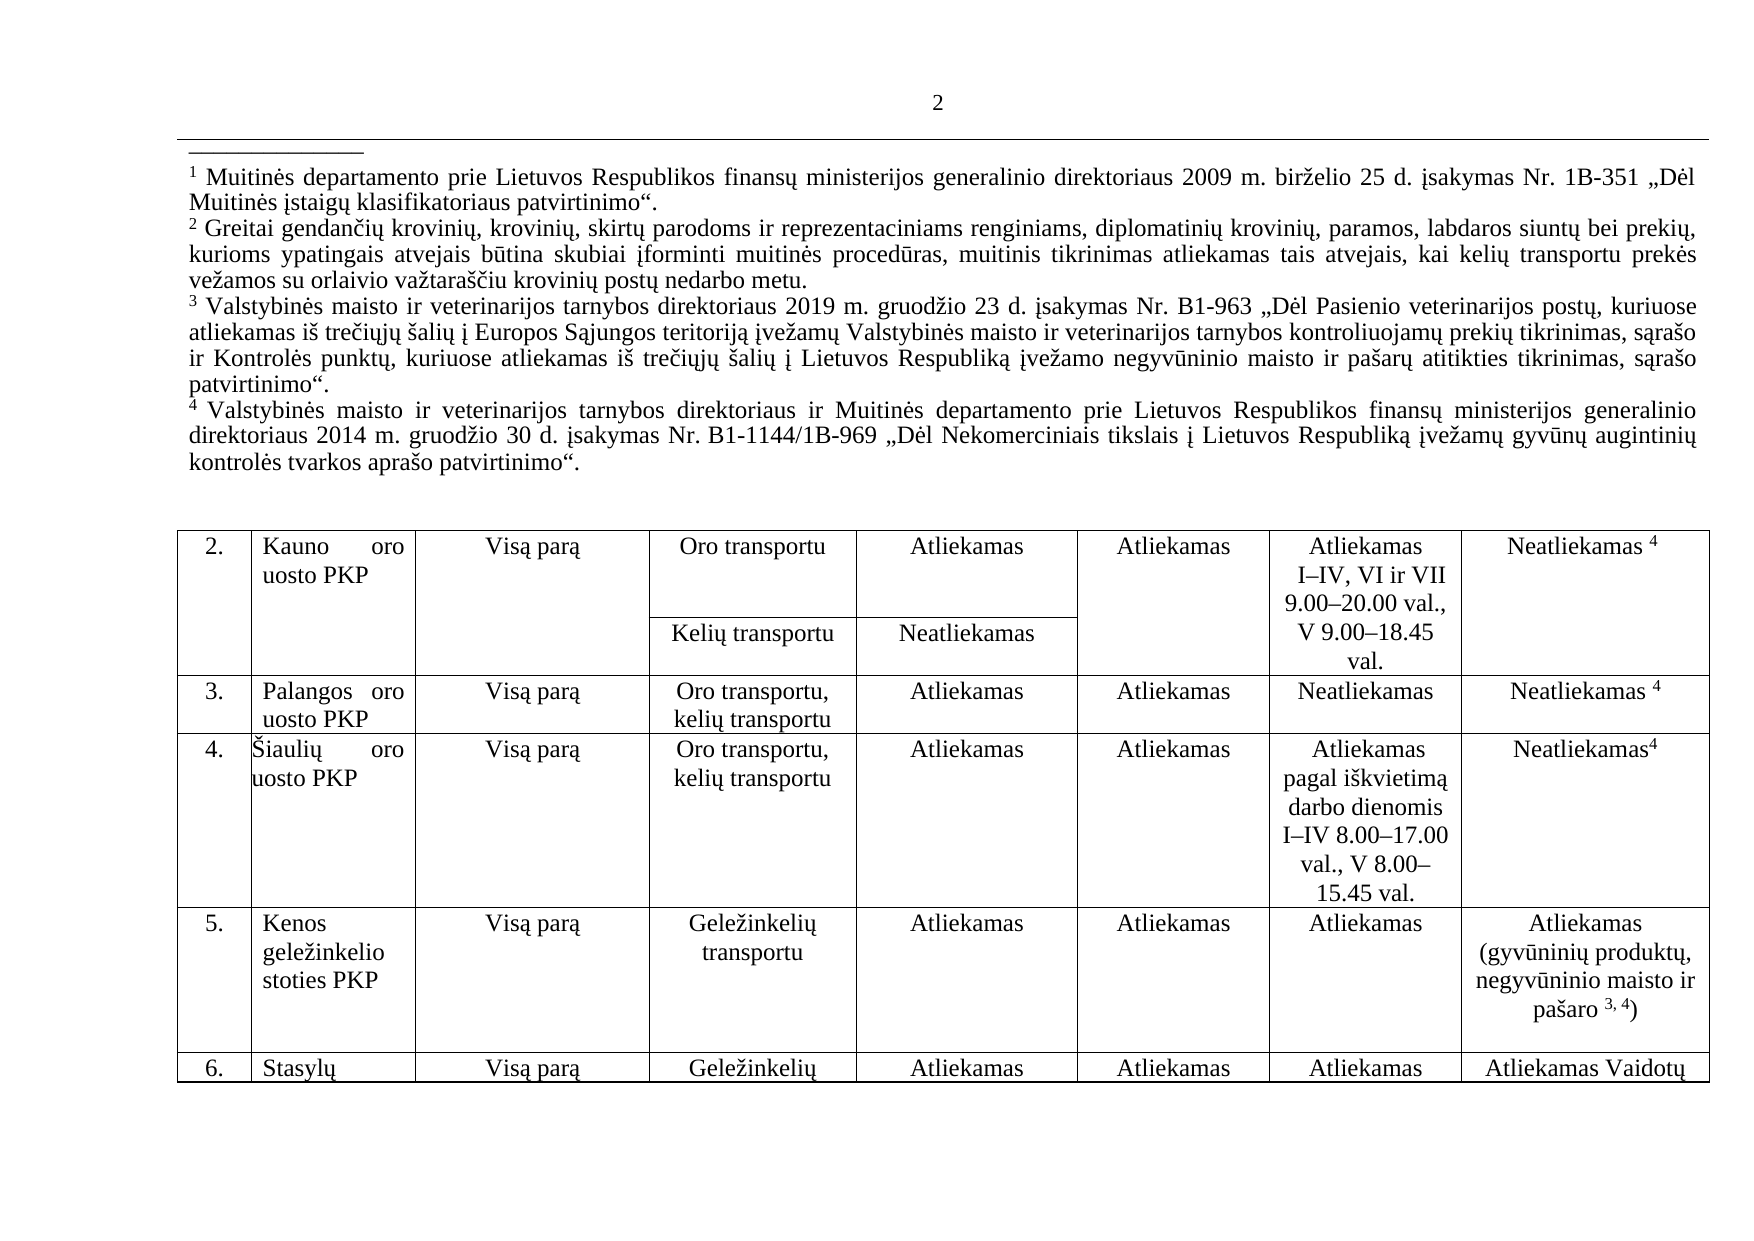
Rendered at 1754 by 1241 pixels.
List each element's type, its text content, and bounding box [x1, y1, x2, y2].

table_cell 2. [178, 531, 251, 675]
table_cell –––––––––––––– 1 Muitinės departamento prie Lietuvos Respublikos finansų ministerijos generalinio direktoriaus 2009 m. birželio 25 d. įsakymas Nr. 1B-351 „Dėl Muitinės įstaigų klasifikatoriaus patvirtinimo“. 2 Greitai gendančių krovinių, krovinių, skirtų parodoms ir reprezentaciniams renginiams, diplomatinių krovinių, paramos, labdaros siuntų bei prekių, kurioms ypatingais atvejais būtina skubiai įforminti muitinės procedūras, muitinis tikrinimas atliekamas tais atvejais, kai kelių transportu prekės vežamos su orlaivio važtaraščiu krovinių postų nedarbo metu. 3 Valstybinės maisto ir veterinarijos tarnybos direktoriaus 2019 m. gruodžio 23 d. įsakymas Nr. B1-963 „Dėl Pasienio veterinarijos postų, kuriuose atliekamas iš trečiųjų šalių į Europos Sąjungos teritoriją įvežamų Valstybinės maisto ir veterinarijos tarnybos kontroliuojamų prekių tikrinimas, sąrašo ir Kontrolės punktų, kuriuose atliekamas iš trečiųjų šalių į Lietuvos Respubliką įvežamo negyvūninio maisto ir pašarų atitikties tikrinimas, sąrašo patvirtinimo“. 4 Valstybinės maisto ir veterinarijos tarnybos direktoriaus ir Muitinės departamento prie Lietuvos Respublikos finansų ministerijos generalinio direktoriaus 2014 m. gruodžio 30 d. įsakymas Nr. B1-1144/1B-969 „Dėl Nekomerciniais tikslais į Lietuvos Respubliką įvežamų gyvūnų augintinių kontrolės tvarkos aprašo patvirtinimo“. [177, 140, 1709, 501]
table_cell Atliekamas pagal iškvietimą darbo dienomis I–IV 8.00–17.00 val., V 8.00–15.45 val. [1270, 734, 1461, 907]
table_cell Atliekamas Vaidotų [1462, 1053, 1709, 1081]
table_cell Atliekamas [1078, 676, 1269, 733]
table_cell 5. [178, 908, 251, 1052]
table_cell Atliekamas [1078, 734, 1269, 907]
table_cell 4. [178, 734, 251, 907]
table_cell Oro transportu [650, 531, 856, 617]
table_cell Neatliekamas 4 [1462, 531, 1709, 675]
table_cell Stasylų [252, 1053, 415, 1081]
table_cell Visą parą [416, 908, 649, 1052]
table_cell Neatliekamas [1270, 676, 1461, 733]
table_cell Kelių transportu [650, 618, 856, 675]
table_cell Visą parą [416, 676, 649, 733]
table_cell Neatliekamas [857, 618, 1077, 675]
table_cell Palangos oro uosto PKP [252, 676, 415, 733]
table_cell 6. [178, 1053, 251, 1081]
table_cell Atliekamas [857, 734, 1077, 907]
table_cell Atliekamas [1270, 1053, 1461, 1081]
table_cell 3. [178, 676, 251, 733]
table_cell Oro transportu, kelių transportu [650, 734, 856, 907]
table_cell [177, 501, 1709, 530]
table_cell Neatliekamas 4 [1462, 676, 1709, 733]
table_cell Atliekamas I–IV, VI ir VII 9.00–20.00 val., V 9.00–18.45 val. [1270, 531, 1461, 675]
table_cell Neatliekamas4 [1462, 734, 1709, 907]
table_cell Visą parą [416, 734, 649, 907]
table_cell Atliekamas [857, 531, 1077, 617]
table_cell Atliekamas [857, 1053, 1077, 1081]
table_cell Atliekamas [857, 676, 1077, 733]
table_cell Geležinkelių transportu [650, 908, 856, 1052]
table_cell Atliekamas [1078, 1053, 1269, 1081]
table_cell Kauno oro uosto PKP [252, 531, 415, 675]
table_cell Visą parą [416, 1053, 649, 1081]
table_cell Atliekamas [1078, 531, 1269, 675]
table_cell Kenos geležinkelio stoties PKP [252, 908, 415, 1052]
table_cell Geležinkelių [650, 1053, 856, 1081]
table_cell Oro transportu, kelių transportu [650, 676, 856, 733]
table_cell Šiaulių oro uosto PKP [252, 734, 415, 907]
table_cell Atliekamas [857, 908, 1077, 1052]
table_cell Atliekamas [1270, 908, 1461, 1052]
table_cell Atliekamas [1078, 908, 1269, 1052]
table_cell Atliekamas (gyvūninių produktų, negyvūninio maisto ir pašaro 3, 4) [1462, 908, 1709, 1052]
table_cell Visą parą [416, 531, 649, 675]
